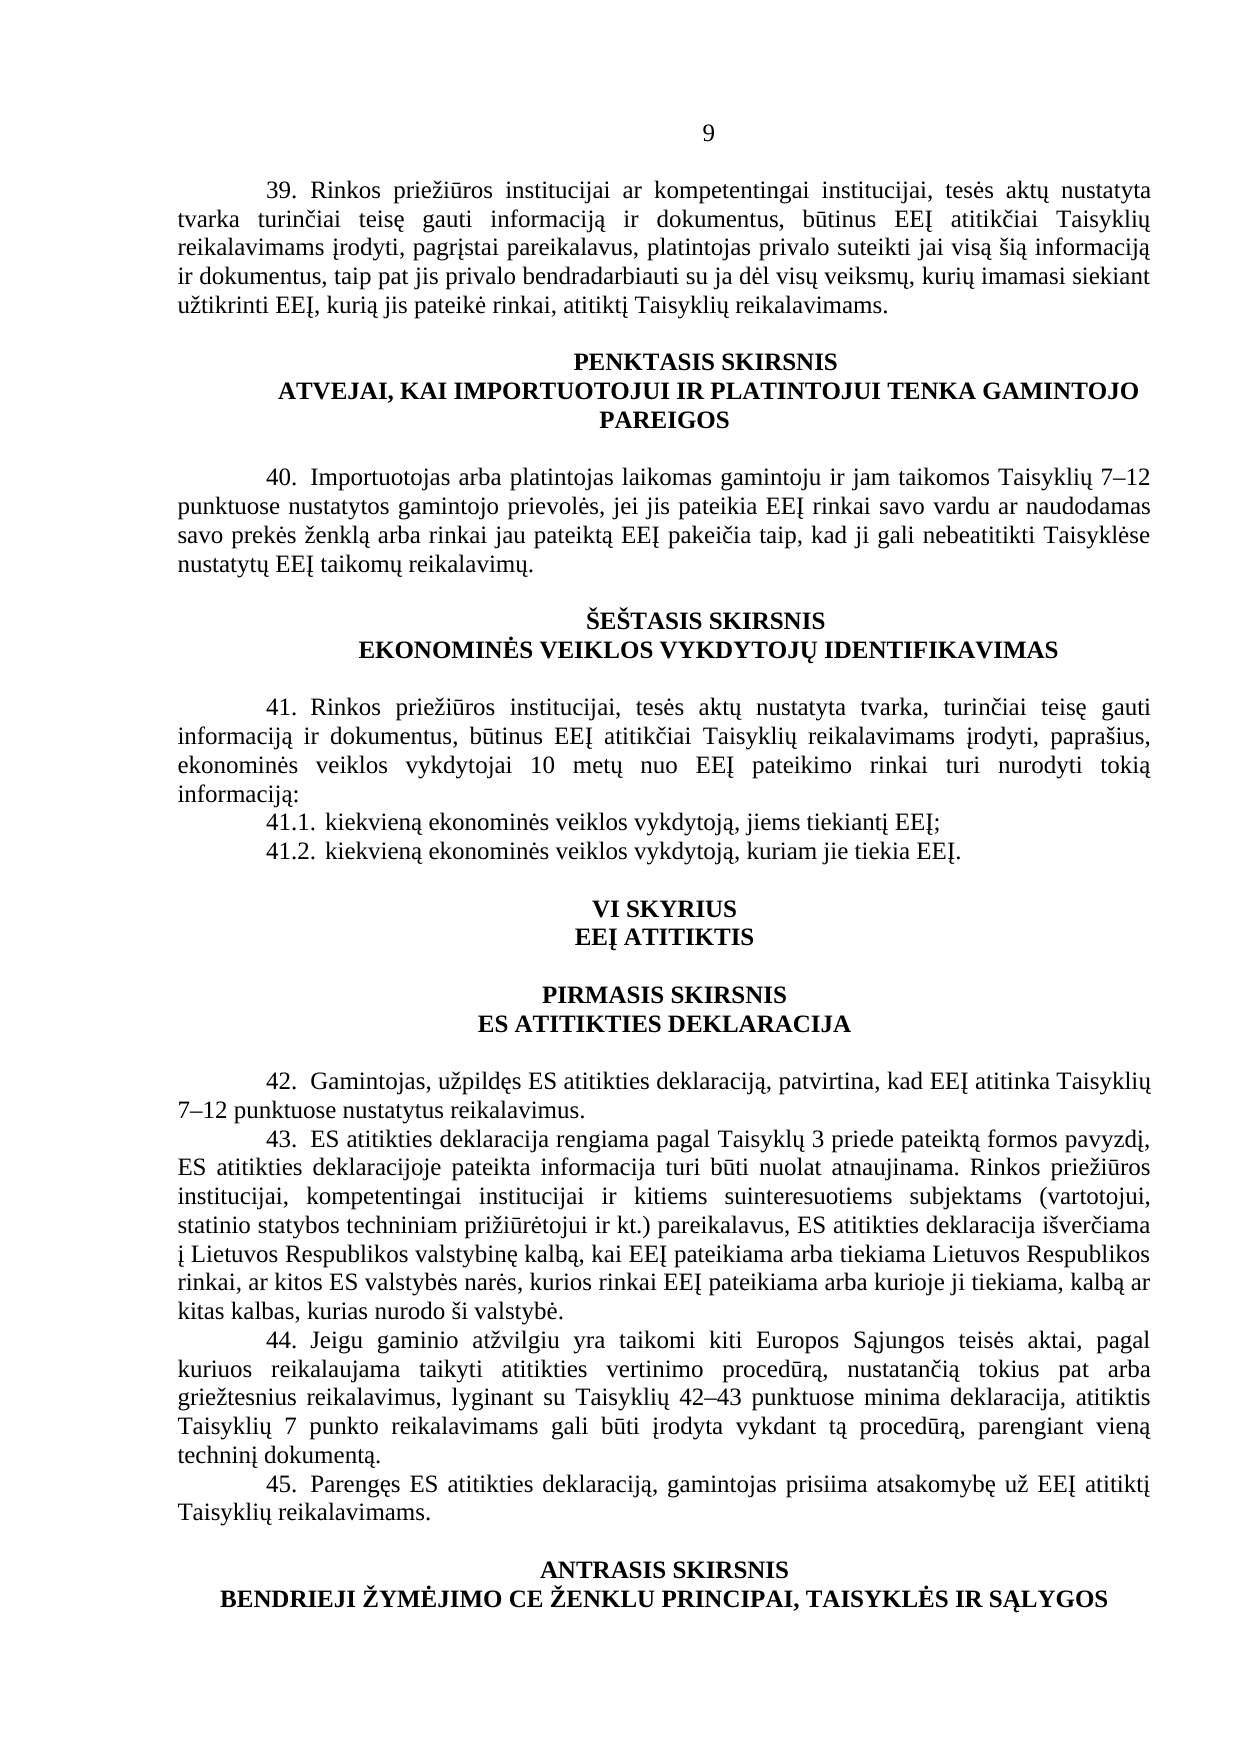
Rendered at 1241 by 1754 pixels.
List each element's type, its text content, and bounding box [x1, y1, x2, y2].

text 43. ES atitikties deklaracija rengiama pagal Taisyklų 3 priede pateiktą formos pavyzdį, ES atitikties deklaracijoje pateikta informacija turi būti nuolat atnaujinama. Rinkos priežiūros institucijai, kompetentingai institucijai ir kitiems suinteresuotiems subjektams (vartotojui, statinio statybos techniniam prižiūrėtojui ir kt.) pareikalavus, ES atitikties deklaracija išverčiama į Lietuvos Respublikos valstybinę kalbą, kai EEĮ pateikiama arba tiekiama Lietuvos Respublikos rinkai, ar kitos ES valstybės narės, kurios rinkai EEĮ pateikiama arba kurioje ji tiekiama, kalbą ar kitas kalbas, kurias nurodo ši valstybė. [177, 1124, 1152, 1325]
text 41.2. kiekvieną ekonominės veiklos vykdytoją, kuriam jie tiekia EEĮ. [177, 836, 1152, 865]
text Ekonominės veiklos vykdytojų identifikavimas [177, 635, 1152, 664]
text VI SKYRIUS [177, 894, 1152, 922]
text 39. Rinkos priežiūros institucijai ar kompetentingai institucijai, tesės aktų nustatyta tvarka turinčiai teisę gauti informaciją ir dokumentus, būtinus EEĮ atitikčiai Taisyklių reikalavimams įrodyti, pagrįstai pareikalavus, platintojas privalo suteikti jai visą šią informaciją ir dokumentus, taip pat jis privalo bendradarbiauti su ja dėl visų veiksmų, kurių imamasi siekiant užtikrinti EEĮ, kurią jis pateikė rinkai, atitiktį Taisyklių reikalavimams. [177, 175, 1152, 319]
text pirmasis skirsnis [177, 980, 1152, 1009]
text ES atitikties deklaracija [177, 1009, 1152, 1037]
text ŠEŠTASIS SKIRSNIS [177, 606, 1152, 635]
text EEĮ atitiktis [177, 922, 1152, 951]
text 40. Importuotojas arba platintojas laikomas gamintoju ir jam taikomos Taisyklių 7–12 punktuose nustatytos gamintojo prievolės, jei jis pateikia EEĮ rinkai savo vardu ar naudodamas savo prekės ženklą arba rinkai jau pateiktą EEĮ pakeičia taip, kad ji gali nebeatitikti Taisyklėse nustatytų EEĮ taikomų reikalavimų. [177, 462, 1152, 577]
text 41. Rinkos priežiūros institucijai, tesės aktų nustatyta tvarka, turinčiai teisę gauti informaciją ir dokumentus, būtinus EEĮ atitikčiai Taisyklių reikalavimams įrodyti, paprašius, ekonominės veiklos vykdytojai 10 metų nuo EEĮ pateikimo rinkai turi nurodyti tokią informaciją: [177, 692, 1152, 807]
text Bendrieji žymėjimo CE ženklu principai, taisyklės ir sąlygos [177, 1584, 1152, 1612]
text Atvejai, kai importuotojui ir platintojui tenka gamintojo pareigos [177, 376, 1152, 434]
text PENKTASIS SKIRSNIS [177, 347, 1152, 376]
text antrasis SKIRSNIS [177, 1555, 1152, 1584]
text 45. Parengęs ES atitikties deklaraciją, gamintojas prisiima atsakomybę už EEĮ atitiktį Taisyklių reikalavimams. [177, 1469, 1152, 1526]
text 42. Gamintojas, užpildęs ES atitikties deklaraciją, patvirtina, kad EEĮ atitinka Taisyklių 7–12 punktuose nustatytus reikalavimus. [177, 1066, 1152, 1124]
text 41.1. kiekvieną ekonominės veiklos vykdytoją, jiems tiekiantį EEĮ; [177, 807, 1152, 836]
text 44. Jeigu gaminio atžvilgiu yra taikomi kiti Europos Sąjungos teisės aktai, pagal kuriuos reikalaujama taikyti atitikties vertinimo procedūrą, nustatančią tokius pat arba griežtesnius reikalavimus, lyginant su Taisyklių 42–43 punktuose minima deklaracija, atitiktis Taisyklių 7 punkto reikalavimams gali būti įrodyta vykdant tą procedūrą, parengiant vieną techninį dokumentą. [177, 1325, 1152, 1469]
